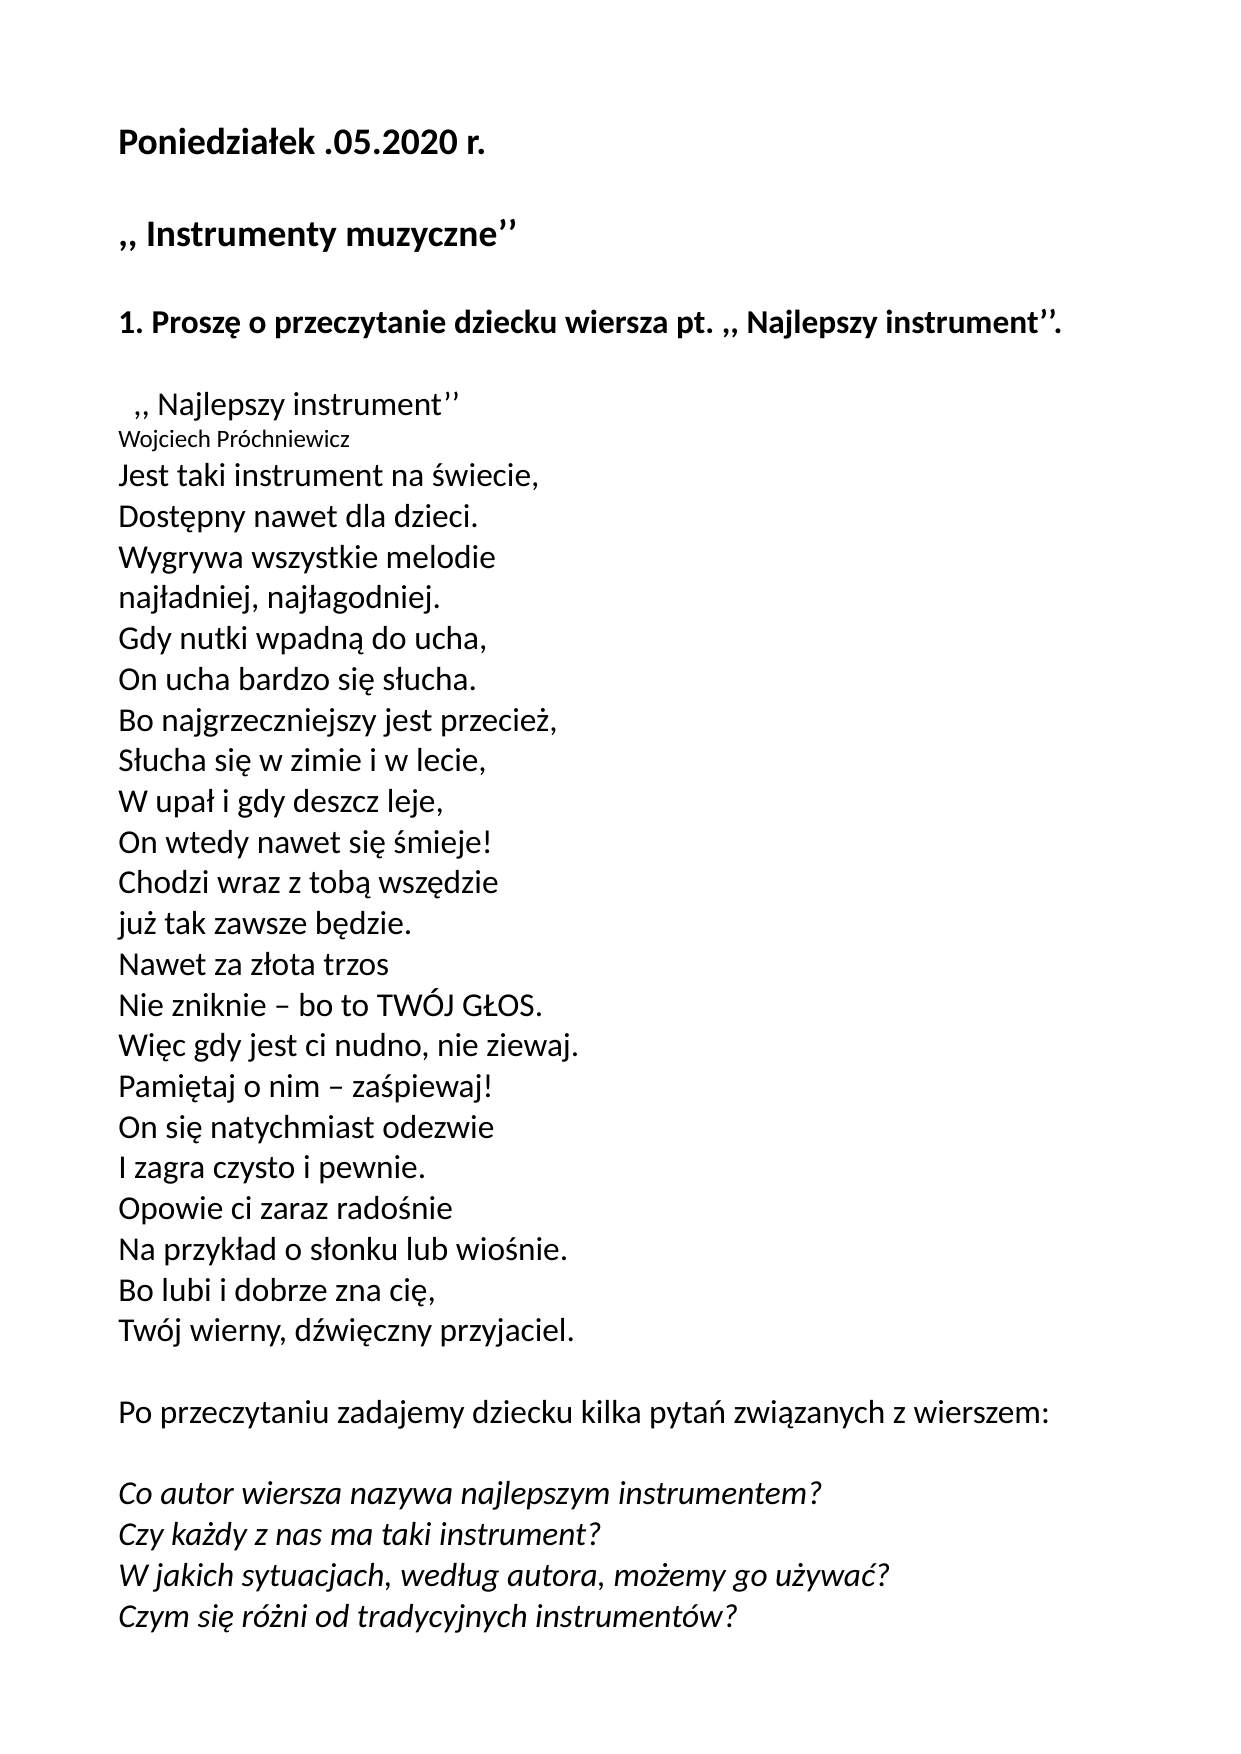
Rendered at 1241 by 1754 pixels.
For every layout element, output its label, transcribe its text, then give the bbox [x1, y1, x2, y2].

text Czym się różni od tradycyjnych instrumentów? [118, 1594, 1122, 1635]
text Wygrywa wszystkie melodie [118, 536, 1122, 576]
text Jest taki instrument na świecie, [118, 454, 1122, 495]
text Więc gdy jest ci nudno, nie ziewaj. [118, 1024, 1122, 1065]
text ,, Najlepszy instrument’’ [118, 383, 1122, 424]
text On ucha bardzo się słucha. [118, 658, 1122, 698]
text Po przeczytaniu zadajemy dziecku kilka pytań związanych z wierszem: [118, 1391, 1122, 1432]
text On wtedy nawet się śmieje! [118, 821, 1122, 861]
text Co autor wiersza nazywa najlepszym instrumentem? [118, 1472, 1122, 1513]
text Dostępny nawet dla dzieci. [118, 495, 1122, 536]
text Chodzi wraz z tobą wszędzie [118, 861, 1122, 902]
text W upał i gdy deszcz leje, [118, 780, 1122, 821]
text Na przykład o słonku lub wiośnie. [118, 1228, 1122, 1269]
text najładniej, najłagodniej. [118, 576, 1122, 617]
text już tak zawsze będzie. [118, 902, 1122, 943]
text Nie zniknie – bo to TWÓJ GŁOS. [118, 984, 1122, 1024]
text Poniedziałek .05.2020 r. [118, 118, 1122, 164]
text Czy każdy z nas ma taki instrument? [118, 1513, 1122, 1554]
text Pamiętaj o nim – zaśpiewaj! [118, 1065, 1122, 1106]
text W jakich sytuacjach, według autora, możemy go używać? [118, 1554, 1122, 1594]
text Bo najgrzeczniejszy jest przecież, [118, 698, 1122, 739]
text Nawet za złota trzos [118, 943, 1122, 984]
text Opowie ci zaraz radośnie [118, 1187, 1122, 1228]
text 1. Proszę o przeczytanie dziecku wiersza pt. ,, Najlepszy instrument’’. [118, 301, 1122, 342]
text On się natychmiast odezwie [118, 1106, 1122, 1147]
text Wojciech Próchniewicz [118, 424, 1122, 454]
text ,, Instrumenty muzyczne’’ [118, 210, 1122, 256]
text Bo lubi i dobrze zna cię, [118, 1269, 1122, 1309]
text Gdy nutki wpadną do ucha, [118, 617, 1122, 658]
text Słucha się w zimie i w lecie, [118, 739, 1122, 780]
text I zagra czysto i pewnie. [118, 1147, 1122, 1187]
text Twój wierny, dźwięczny przyjaciel. [118, 1309, 1122, 1350]
